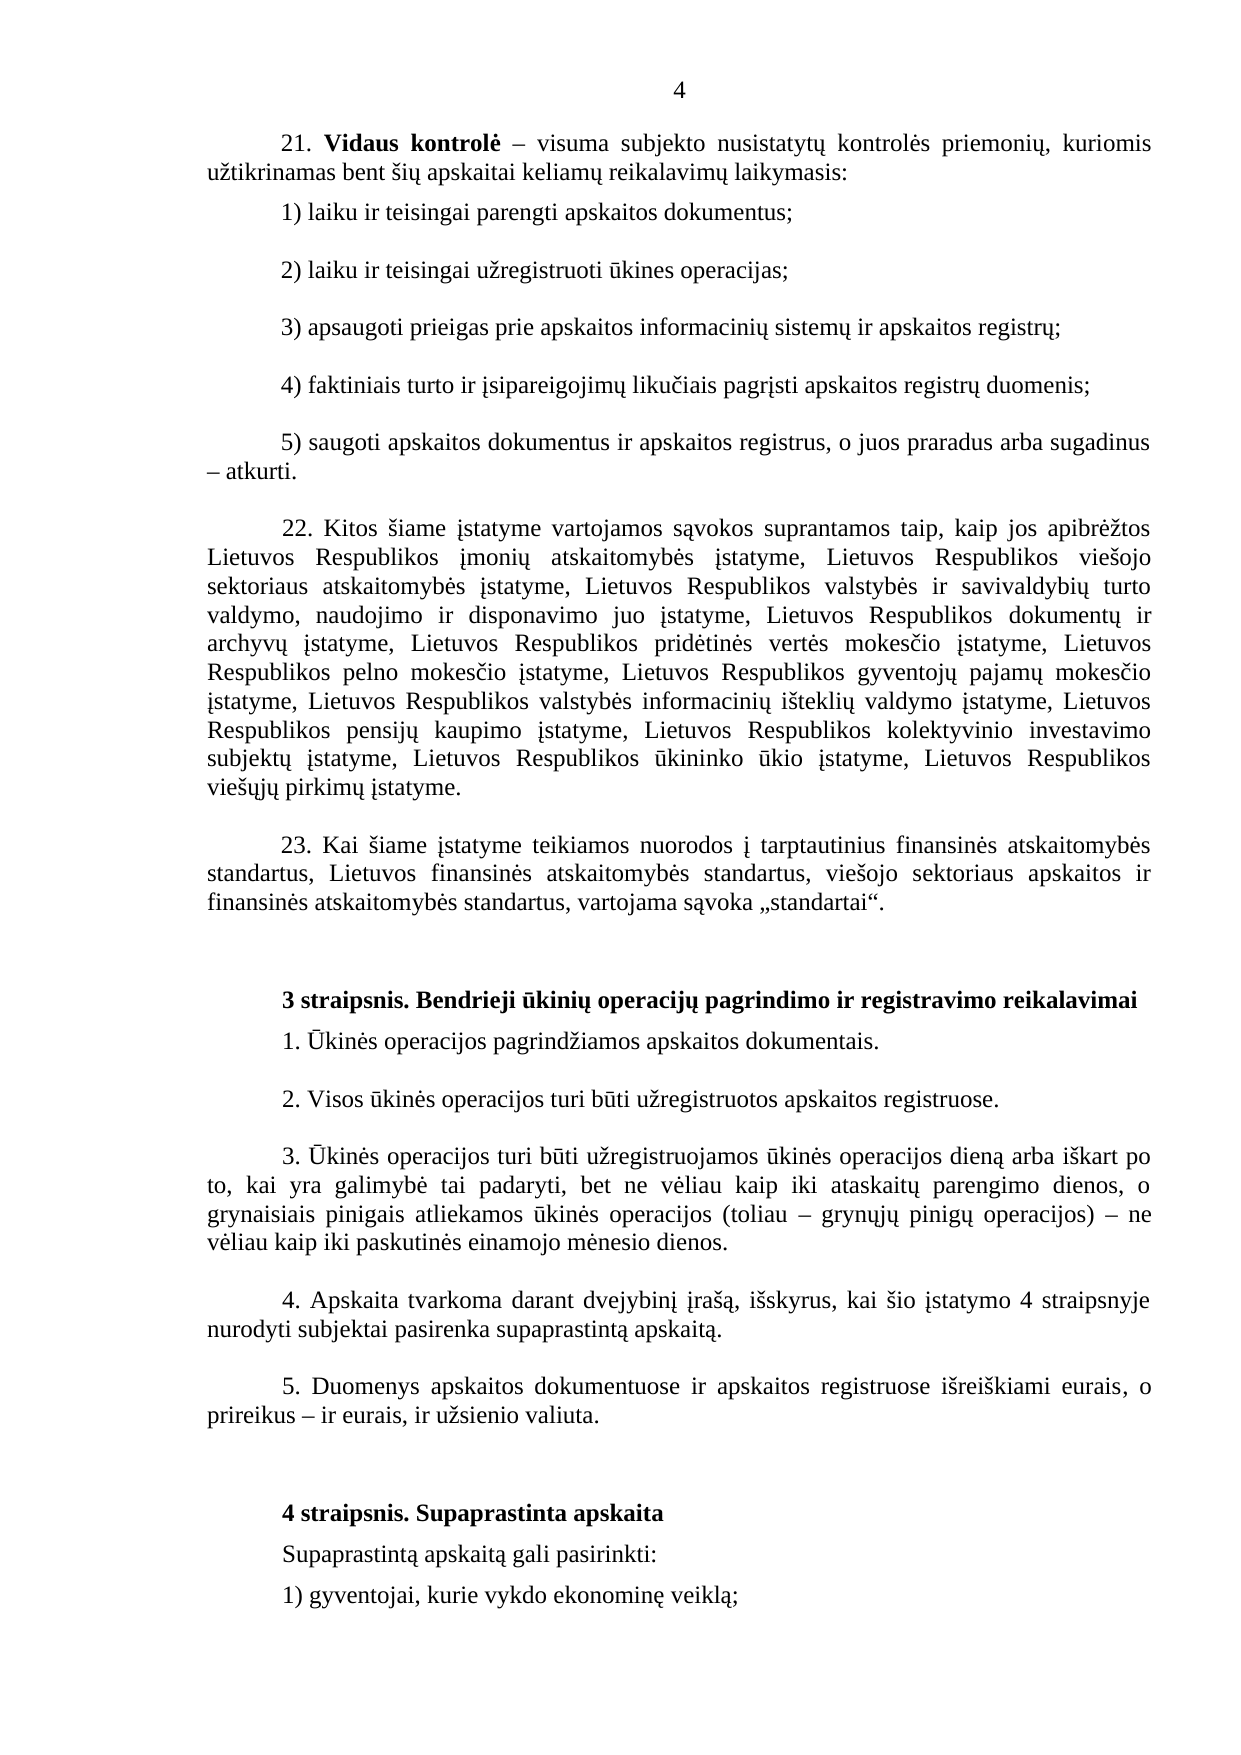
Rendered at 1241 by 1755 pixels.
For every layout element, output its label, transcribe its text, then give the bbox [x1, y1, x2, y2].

text 5) saugoti apskaitos dokumentus ir apskaitos registrus, o juos praradus arba sugadinus – atkurti. [207, 427, 1152, 485]
text 4. Apskaita tvarkoma darant dvejybinį įrašą, išskyrus, kai šio įstatymo 4 straipsnyje nurodyti subjektai pasirenka supaprastintą apskaitą. [207, 1285, 1152, 1342]
text 3. Ūkinės operacijos turi būti užregistruojamos ūkinės operacijos dieną arba iškart po to, kai yra galimybė tai padaryti, bet ne vėliau kaip iki ataskaitų parengimo dienos, o grynaisiais pinigais atliekamos ūkinės operacijos (toliau – grynųjų pinigų operacijos) – ne vėliau kaip iki paskutinės einamojo mėnesio dienos. [207, 1141, 1152, 1256]
text 2. Visos ūkinės operacijos turi būti užregistruotos apskaitos registruose. [207, 1084, 1152, 1112]
text 22. Kitos šiame įstatyme vartojamos sąvokos suprantamos taip, kaip jos apibrėžtos Lietuvos Respublikos įmonių atskaitomybės įstatyme, Lietuvos Respublikos viešojo sektoriaus atskaitomybės įstatyme, Lietuvos Respublikos valstybės ir savivaldybių turto valdymo, naudojimo ir disponavimo juo įstatyme, Lietuvos Respublikos dokumentų ir archyvų įstatyme, Lietuvos Respublikos pridėtinės vertės mokesčio įstatyme, Lietuvos Respublikos pelno mokesčio įstatyme, Lietuvos Respublikos gyventojų pajamų mokesčio įstatyme, Lietuvos Respublikos valstybės informacinių išteklių valdymo įstatyme, Lietuvos Respublikos pensijų kaupimo įstatyme, Lietuvos Respublikos kolektyvinio investavimo subjektų įstatyme, Lietuvos Respublikos ūkininko ūkio įstatyme, Lietuvos Respublikos viešųjų pirkimų įstatyme. [207, 513, 1152, 801]
text 2) laiku ir teisingai užregistruoti ūkines operacijas; [207, 255, 1152, 283]
text 4) faktiniais turto ir įsipareigojimų likučiais pagrįsti apskaitos registrų duomenis; [207, 370, 1152, 398]
text 1) gyventojai, kurie vykdo ekonominę veiklą; [207, 1580, 1152, 1608]
text Supaprastintą apskaitą gali pasirinkti: [207, 1539, 1152, 1568]
text 1. Ūkinės operacijos pagrindžiamos apskaitos dokumentais. [207, 1026, 1152, 1055]
text 23. Kai šiame įstatyme teikiamos nuorodos į tarptautinius finansinės atskaitomybės standartus, Lietuvos finansinės atskaitomybės standartus, viešojo sektoriaus apskaitos ir finansinės atskaitomybės standartus, vartojama sąvoka „standartai“. [207, 830, 1152, 916]
text 4 straipsnis. Supaprastinta apskaita [207, 1498, 1152, 1527]
text 3 straipsnis. Bendrieji ūkinių operacijų pagrindimo ir registravimo reikalavimai [207, 986, 1152, 1014]
text 21. Vidaus kontrolė – visuma subjekto nusistatytų kontrolės priemonių, kuriomis užtikrinamas bent šių apskaitai keliamų reikalavimų laikymasis: [207, 128, 1152, 185]
text 3) apsaugoti prieigas prie apskaitos informacinių sistemų ir apskaitos registrų; [207, 312, 1152, 341]
text 5. Duomenys apskaitos dokumentuose ir apskaitos registruose išreiškiami eurais, o prireikus – ir eurais, ir užsienio valiuta. [207, 1371, 1152, 1429]
text 1) laiku ir teisingai parengti apskaitos dokumentus; [207, 197, 1152, 226]
